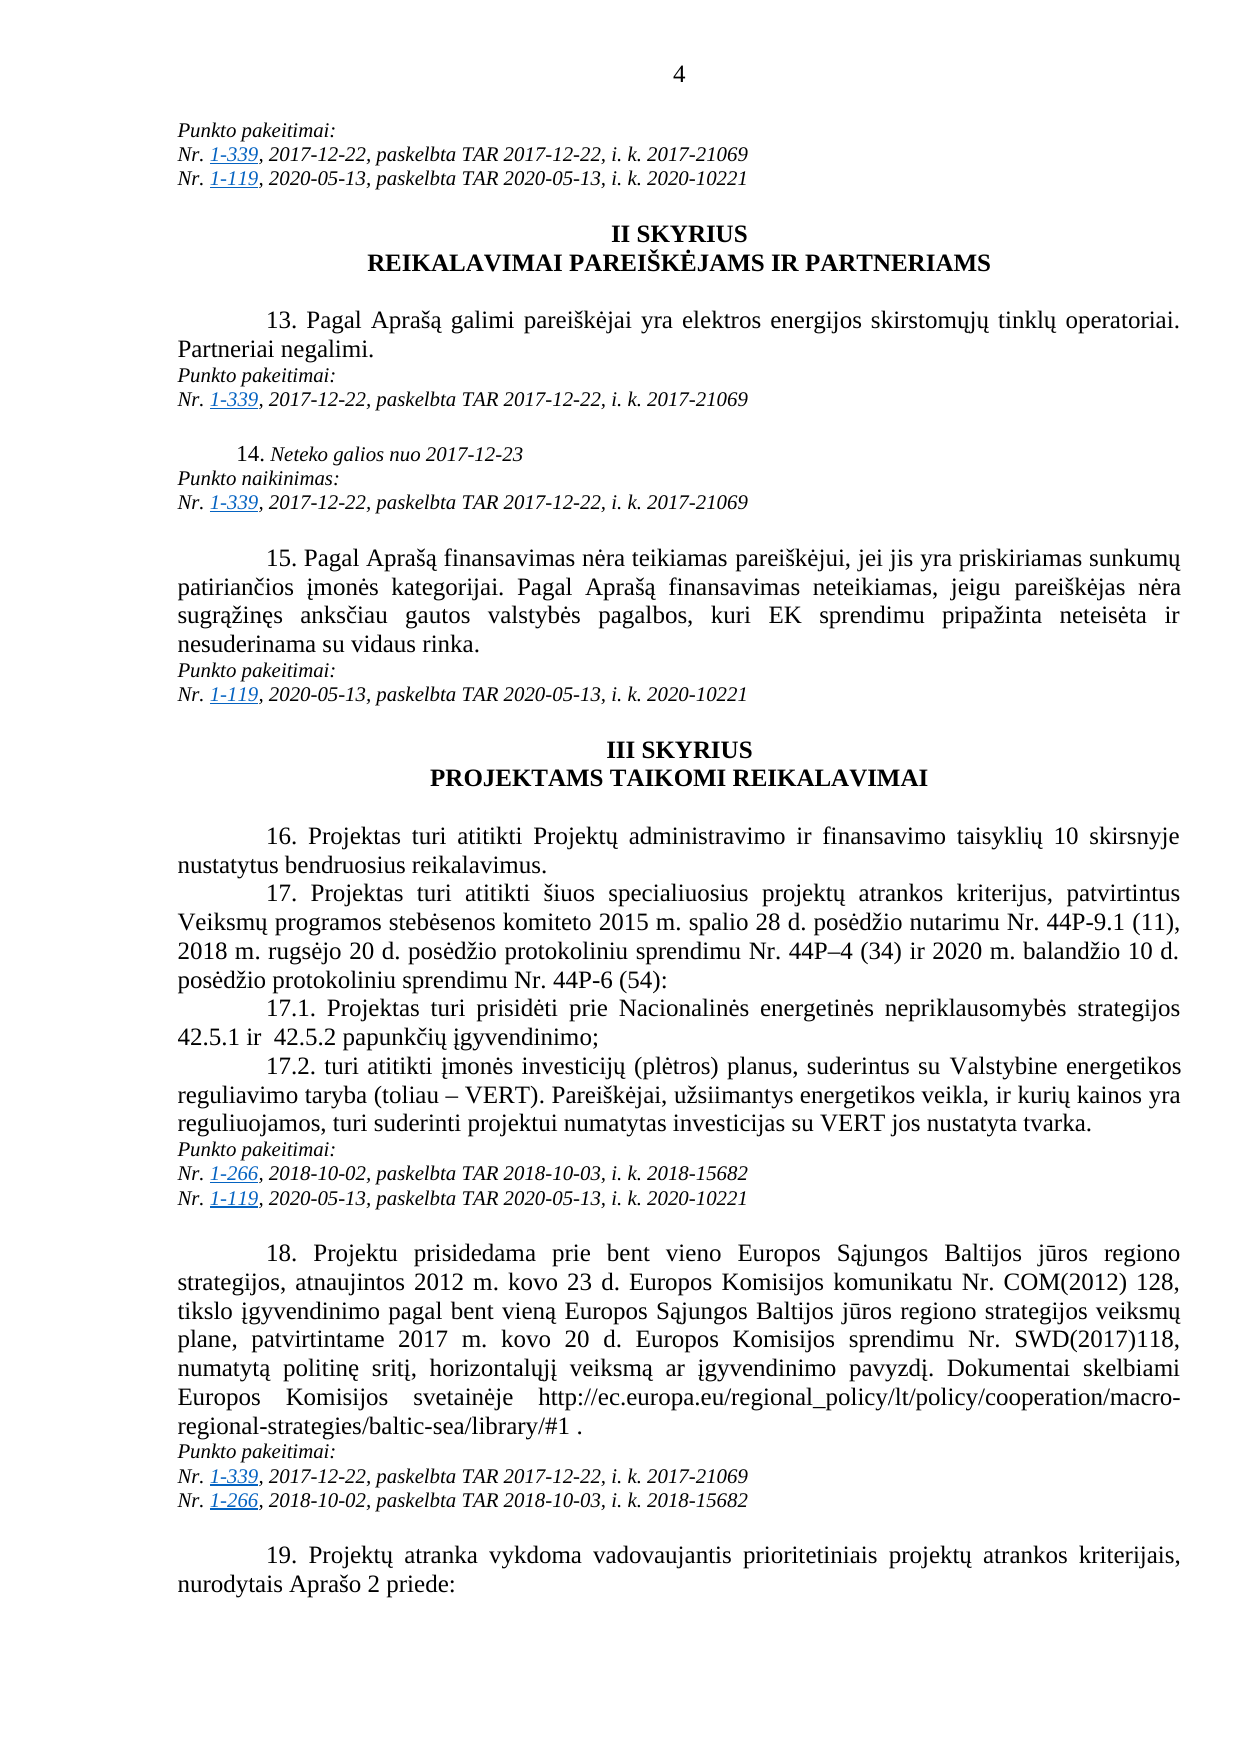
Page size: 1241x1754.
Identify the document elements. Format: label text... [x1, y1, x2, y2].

text Nr. 1-119, 2020-05-13, paskelbta TAR 2020-05-13, i. k. 2020-10221 [177, 682, 1181, 706]
text Punkto pakeitimai: [177, 1137, 1181, 1161]
text Punkto pakeitimai: [177, 658, 1181, 682]
text Nr. 1-339, 2017-12-22, paskelbta TAR 2017-12-22, i. k. 2017-21069 [177, 490, 1181, 514]
text Nr. 1-339, 2017-12-22, paskelbta TAR 2017-12-22, i. k. 2017-21069 [177, 1463, 1181, 1488]
text Nr. 1-339, 2017-12-22, paskelbta TAR 2017-12-22, i. k. 2017-21069 [177, 387, 1181, 411]
text 15. Pagal Aprašą finansavimas nėra teikiamas pareiškėjui, jei jis yra priskiriamas sunkumų patiriančios įmonės kategorijai. Pagal Aprašą finansavimas neteikiamas, jeigu pareiškėjas nėra sugrąžinęs anksčiau gautos valstybės pagalbos, kuri EK sprendimu pripažinta neteisėta ir nesuderinama su vidaus rinka. [177, 543, 1181, 658]
text PROJEKTAMS TAIKOMI REIKALAVIMAI [177, 763, 1181, 792]
text 13. Pagal Aprašą galimi pareiškėjai yra elektros energijos skirstomųjų tinklų operatoriai. Partneriai negalimi. [177, 305, 1181, 363]
text 17.1. Projektas turi prisidėti prie Nacionalinės energetinės nepriklausomybės strategijos 42.5.1 ir 42.5.2 papunkčių įgyvendinimo; [177, 993, 1181, 1051]
text 18. Projektu prisidedama prie bent vieno Europos Sąjungos Baltijos jūros regiono strategijos, atnaujintos 2012 m. kovo 23 d. Europos Komisijos komunikatu Nr. COM(2012) 128, tikslo įgyvendinimo pagal bent vieną Europos Sąjungos Baltijos jūros regiono strategijos veiksmų plane, patvirtintame 2017 m. kovo 20 d. Europos Komisijos sprendimu Nr. SWD(2017)118, numatytą politinę sritį, horizontalųjį veiksmą ar įgyvendinimo pavyzdį. Dokumentai skelbiami Europos Komisijos svetainėje http://ec.europa.eu/regional_policy/lt/policy/cooperation/macro-regional-strategies/baltic-sea/library/#1 . [177, 1238, 1181, 1439]
text Nr. 1-266, 2018-10-02, paskelbta TAR 2018-10-03, i. k. 2018-15682 [177, 1488, 1181, 1512]
text II SKYRIUS [177, 219, 1181, 248]
text Nr. 1-119, 2020-05-13, paskelbta TAR 2020-05-13, i. k. 2020-10221 [177, 166, 1181, 190]
text 14. Neteko galios nuo 2017-12-23 [177, 440, 1181, 466]
text Nr. 1-339, 2017-12-22, paskelbta TAR 2017-12-22, i. k. 2017-21069 [177, 142, 1181, 166]
text 17.2. turi atitikti įmonės investicijų (plėtros) planus, suderintus su Valstybine energetikos reguliavimo taryba (toliau – VERT). Pareiškėjai, užsiimantys energetikos veikla, ir kurių kainos yra reguliuojamos, turi suderinti projektui numatytas investicijas su VERT jos nustatyta tvarka. [177, 1051, 1181, 1137]
text Punkto naikinimas: [177, 466, 1181, 490]
text 16. Projektas turi atitikti Projektų administravimo ir finansavimo taisyklių 10 skirsnyje nustatytus bendruosius reikalavimus. [177, 821, 1181, 878]
text Punkto pakeitimai: [177, 1439, 1181, 1463]
text Punkto pakeitimai: [177, 118, 1181, 142]
text III SKYRIUS [177, 735, 1181, 763]
text 19. Projektų atranka vykdoma vadovaujantis prioritetiniais projektų atrankos kriterijais, nurodytais Aprašo 2 priede: [177, 1540, 1181, 1598]
text 17. Projektas turi atitikti šiuos specialiuosius projektų atrankos kriterijus, patvirtintus Veiksmų programos stebėsenos komiteto 2015 m. spalio 28 d. posėdžio nutarimu Nr. 44P-9.1 (11), 2018 m. rugsėjo 20 d. posėdžio protokoliniu sprendimu Nr. 44P–4 (34) ir 2020 m. balandžio 10 d. posėdžio protokoliniu sprendimu Nr. 44P-6 (54): [177, 878, 1181, 993]
text Punkto pakeitimai: [177, 363, 1181, 387]
text REIKALAVIMAI PAREIŠKĖJAMS IR PARTNERIAMS [177, 248, 1181, 277]
text Nr. 1-266, 2018-10-02, paskelbta TAR 2018-10-03, i. k. 2018-15682 [177, 1161, 1181, 1185]
text Nr. 1-119, 2020-05-13, paskelbta TAR 2020-05-13, i. k. 2020-10221 [177, 1185, 1181, 1209]
